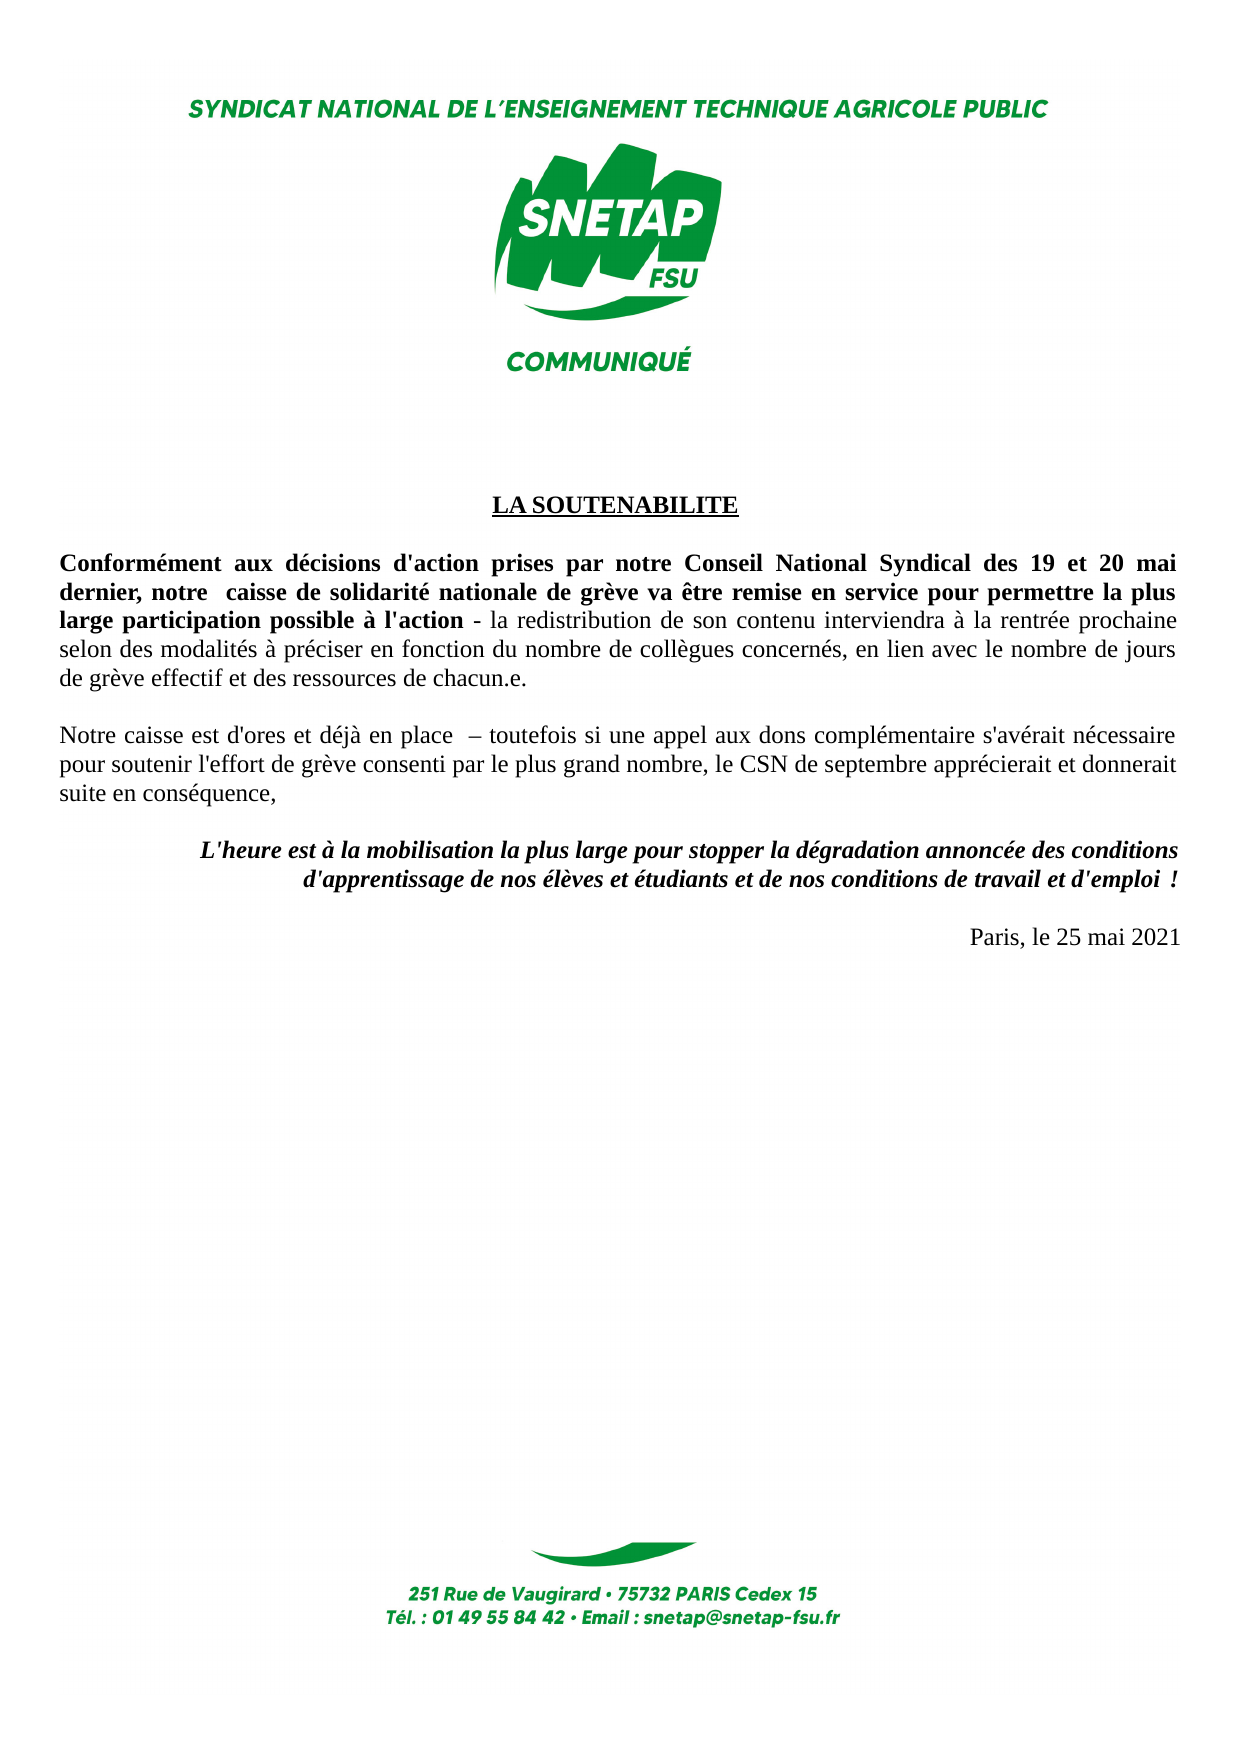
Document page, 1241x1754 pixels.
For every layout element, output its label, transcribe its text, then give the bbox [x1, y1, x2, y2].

text L'heure est à la mobilisation la plus large pour stopper la dégradation annoncée des conditions d'apprentissage de nos élèves et étudiants et de nos conditions de travail et d'emploi ! [175, 835, 1181, 893]
text Notre caisse est d'ores et déjà en place – toutefois si une appel aux dons complémentaire s'avérait nécessaire pour soutenir l'effort de grève consenti par le plus grand nombre, le CSN de septembre apprécierait et donnerait suite en conséquence, [59, 720, 1178, 807]
text Conformément aux décisions d'action prises par notre Conseil National Syndical des 19 et 20 mai dernier, notre caisse de solidarité nationale de grève va être remise en service pour permettre la plus large participation possible à l'action - la redistribution de son contenu interviendra à la rentrée prochaine selon des modalités à préciser en fonction du nombre de collègues concernés, en lien avec le nombre de jours de grève effectif et des ressources de chacun.e. [59, 548, 1178, 692]
text Paris, le 25 mai 2021 [175, 922, 1181, 950]
text LA SOUTENABILITE [59, 490, 1178, 519]
picture [59, 59, 1182, 1695]
